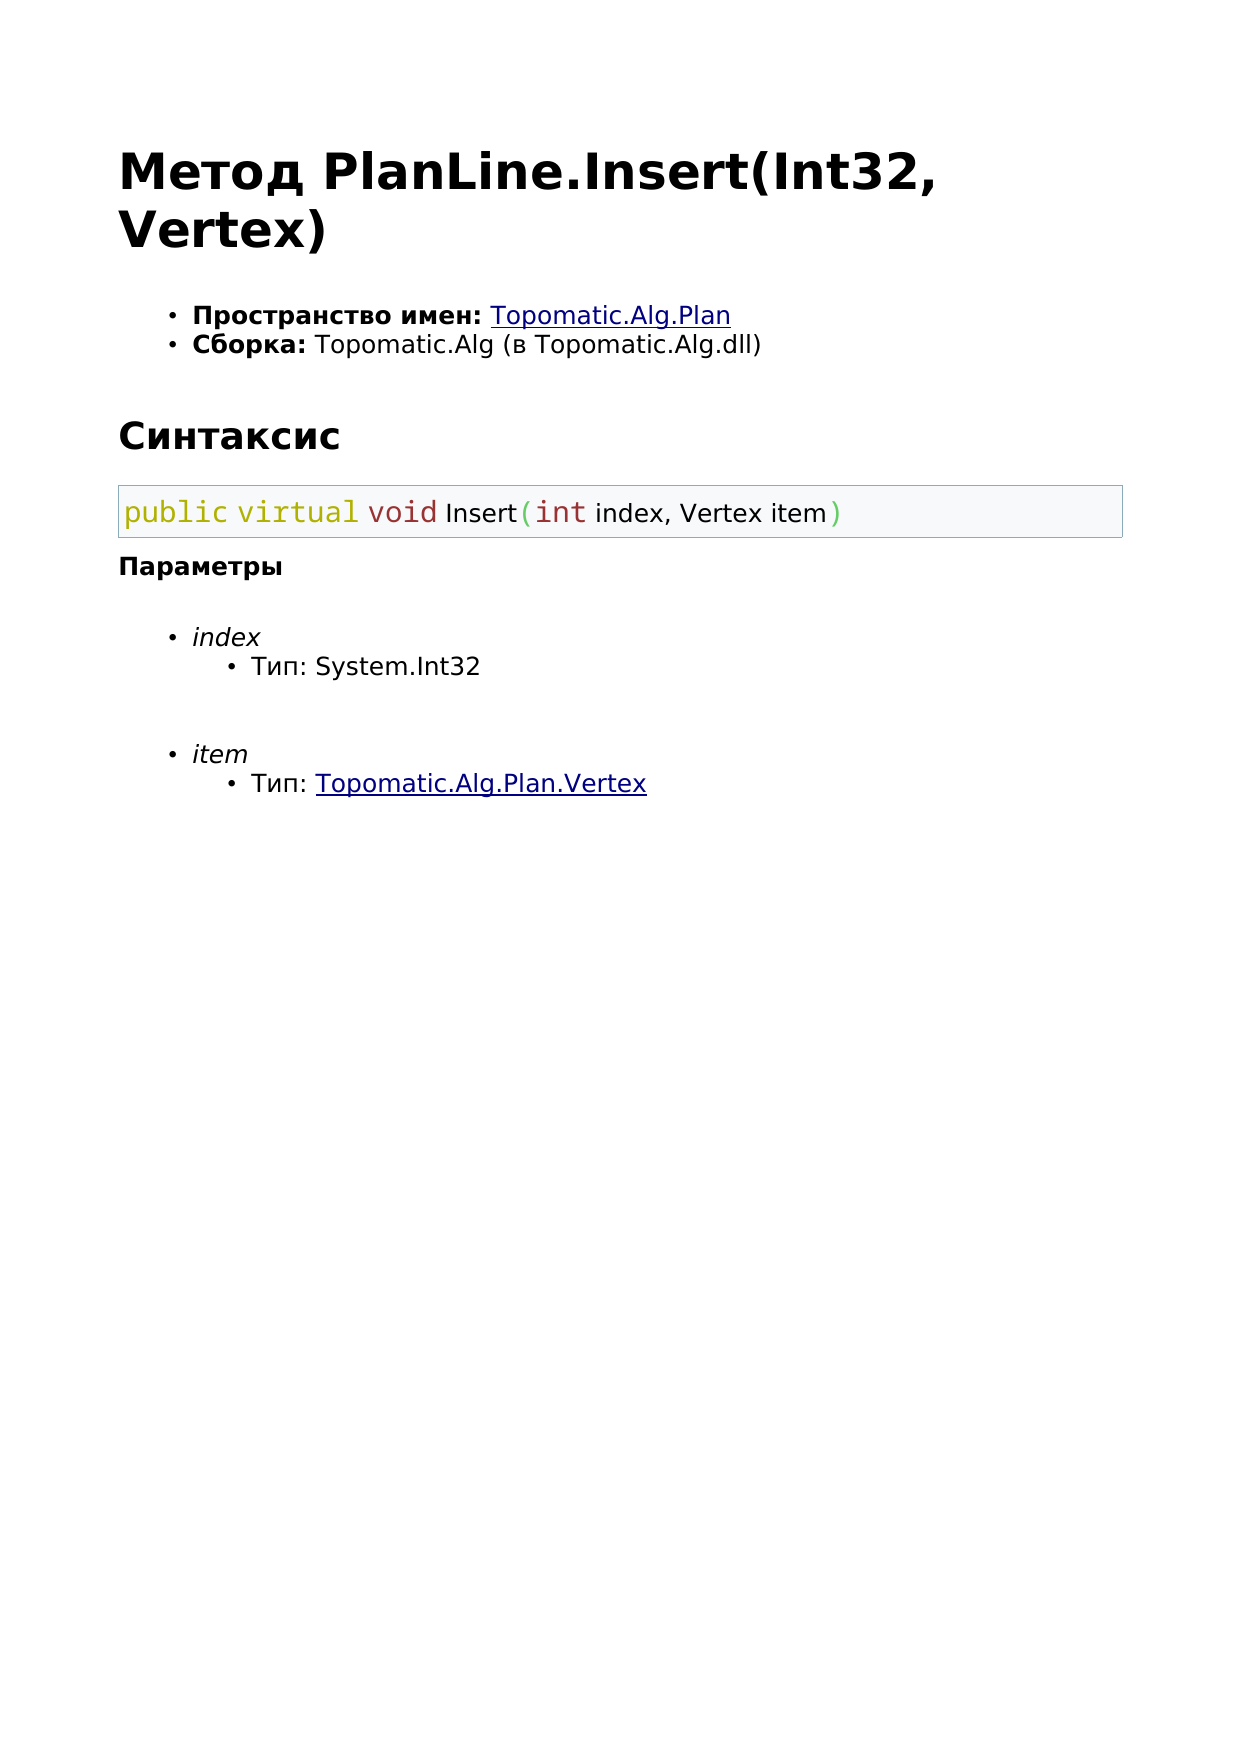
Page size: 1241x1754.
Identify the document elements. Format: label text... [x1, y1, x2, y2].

list item [177, 740, 1122, 769]
list Тип: Topomatic.Alg.Plan.Vertex [236, 769, 1122, 798]
subtitle Синтаксис [118, 414, 1122, 458]
table_header public virtual void Insert(int index, Vertex item) [119, 486, 1122, 537]
text Параметры [118, 552, 1122, 581]
list Пространство имен: Topomatic.Alg.Plan [177, 302, 1122, 331]
list Сборка: Topomatic.Alg (в Topomatic.Alg.dll) [177, 331, 1122, 360]
list index [177, 623, 1122, 652]
subtitle Метод PlanLine.Insert(Int32, Vertex) [118, 143, 1122, 259]
list Тип: System.Int32 [236, 652, 1122, 681]
